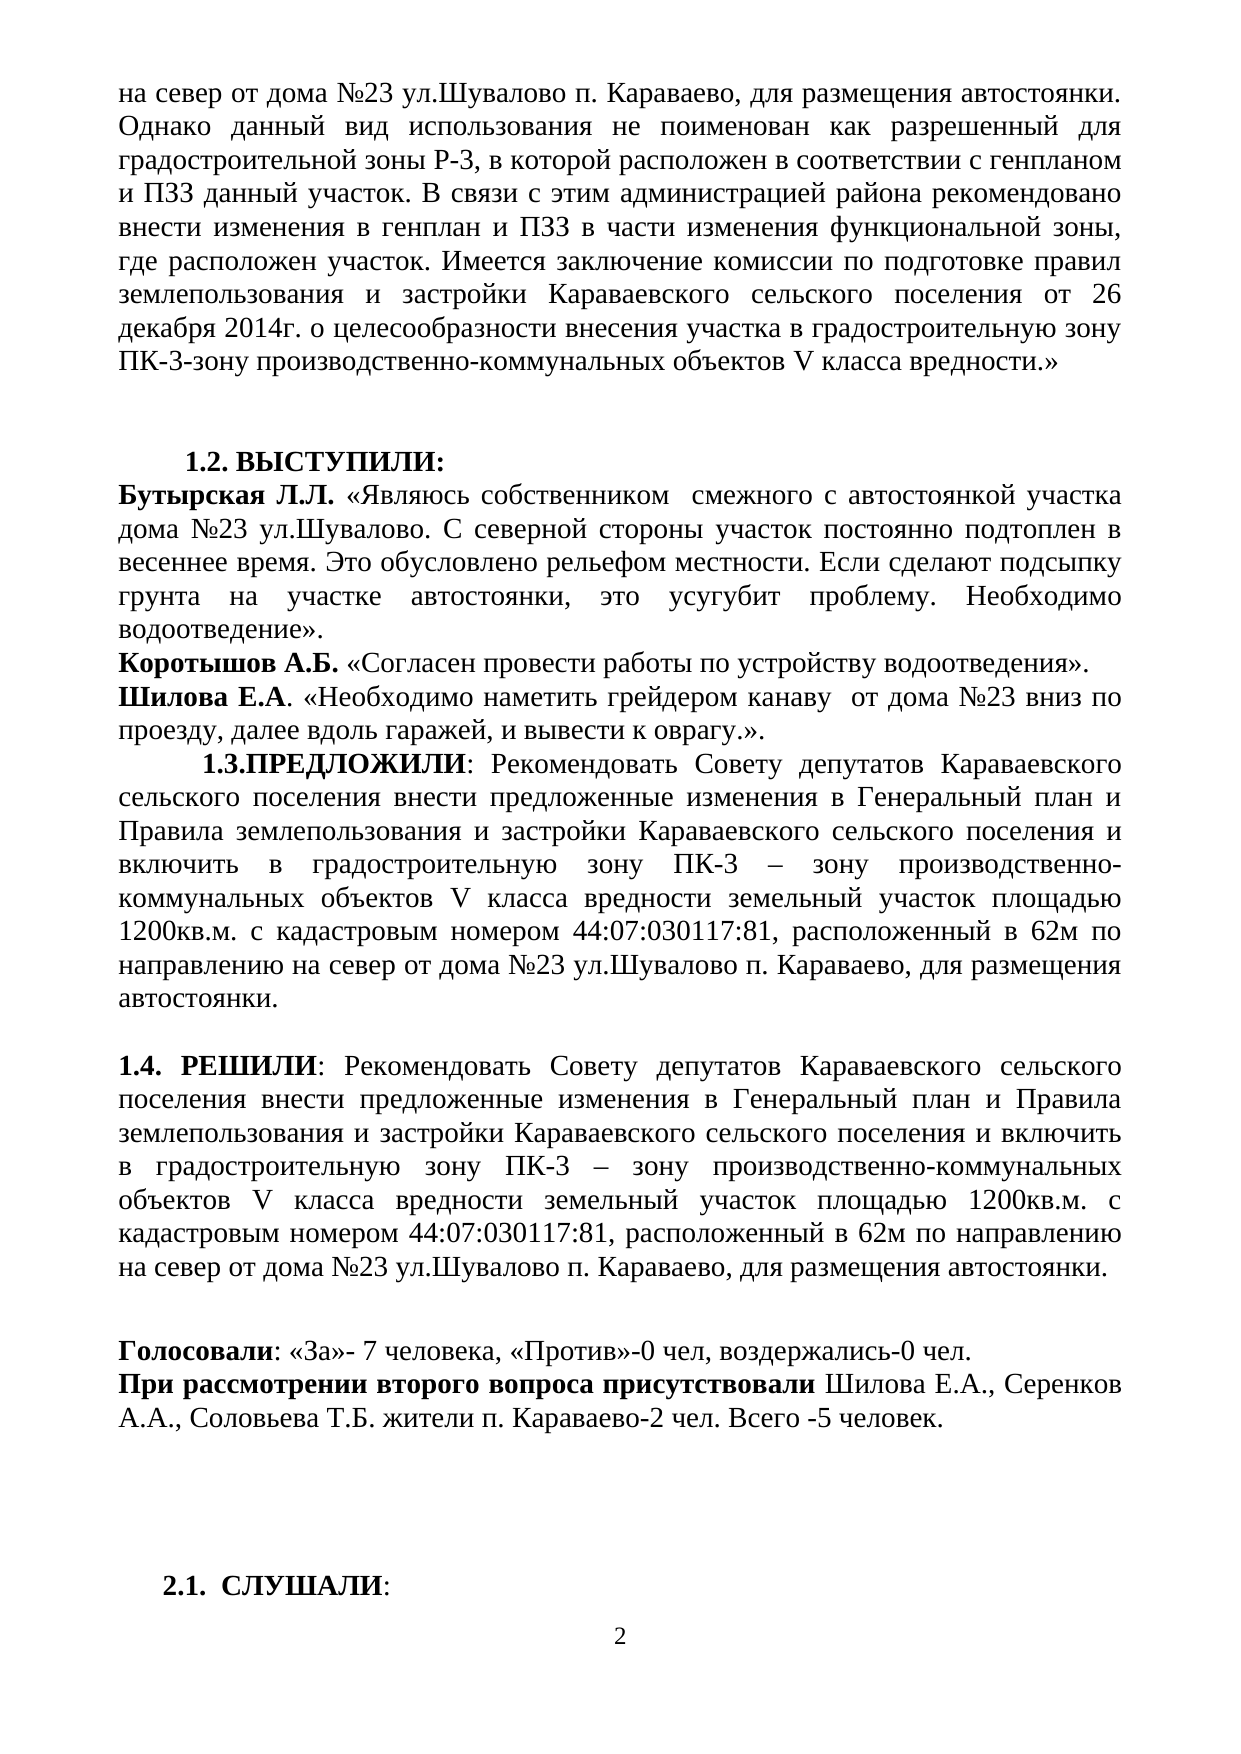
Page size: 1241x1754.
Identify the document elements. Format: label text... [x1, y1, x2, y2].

text на север от дома №23 ул.Шувалово п. Караваево, для размещения автостоянки. Однако данный вид использования не поименован как разрешенный для градостроительной зоны Р-3, в которой расположен в соответствии с генпланом и ПЗЗ данный участок. В связи с этим администрацией района рекомендовано внести изменения в генплан и ПЗЗ в части изменения функциональной зоны, где расположен участок. Имеется заключение комиссии по подготовке правил землепользования и застройки Караваевского сельского поселения от 26 декабря 2014г. о целесообразности внесения участка в градостроительную зону ПК-3-зону производственно-коммунальных объектов V класса вредности.» [118, 75, 1122, 377]
text Шилова Е.А. «Необходимо наметить грейдером канаву от дома №23 вниз по проезду, далее вдоль гаражей, и вывести к оврагу.». [118, 679, 1122, 746]
text Голосовали: «За»- 7 человека, «Против»-0 чел, воздержались-0 чел. [118, 1333, 1122, 1366]
text 1.2. ВЫСТУПИЛИ: [118, 444, 1122, 477]
text 1.4. РЕШИЛИ: Рекомендовать Совету депутатов Караваевского сельского поселения внести предложенные изменения в Генеральный план и Правила землепользования и застройки Караваевского сельского поселения и включить в градостроительную зону ПК-3 – зону производственно-коммунальных объектов V класса вредности земельный участок площадью 1200кв.м. с кадастровым номером 44:07:030117:81, расположенный в 62м по направлению на север от дома №23 ул.Шувалово п. Караваево, для размещения автостоянки. [118, 1048, 1122, 1282]
text 2.1. СЛУШАЛИ: [162, 1568, 1122, 1601]
text При рассмотрении второго вопроса присутствовали Шилова Е.А., Серенков А.А., Соловьева Т.Б. жители п. Караваево-2 чел. Всего -5 человек. [118, 1366, 1122, 1433]
text Бутырская Л.Л. «Являюсь собственником смежного с автостоянкой участка дома №23 ул.Шувалово. С северной стороны участок постоянно подтоплен в весеннее время. Это обусловлено рельефом местности. Если сделают подсыпку грунта на участке автостоянки, это усугубит проблему. Необходимо водоотведение». [118, 477, 1122, 645]
text 1.3.ПРЕДЛОЖИЛИ: Рекомендовать Совету депутатов Караваевского сельского поселения внести предложенные изменения в Генеральный план и Правила землепользования и застройки Караваевского сельского поселения и включить в градостроительную зону ПК-3 – зону производственно-коммунальных объектов V класса вредности земельный участок площадью 1200кв.м. с кадастровым номером 44:07:030117:81, расположенный в 62м по направлению на север от дома №23 ул.Шувалово п. Караваево, для размещения автостоянки. [118, 746, 1122, 1014]
text Коротышов А.Б. «Согласен провести работы по устройству водоотведения». [118, 645, 1122, 679]
